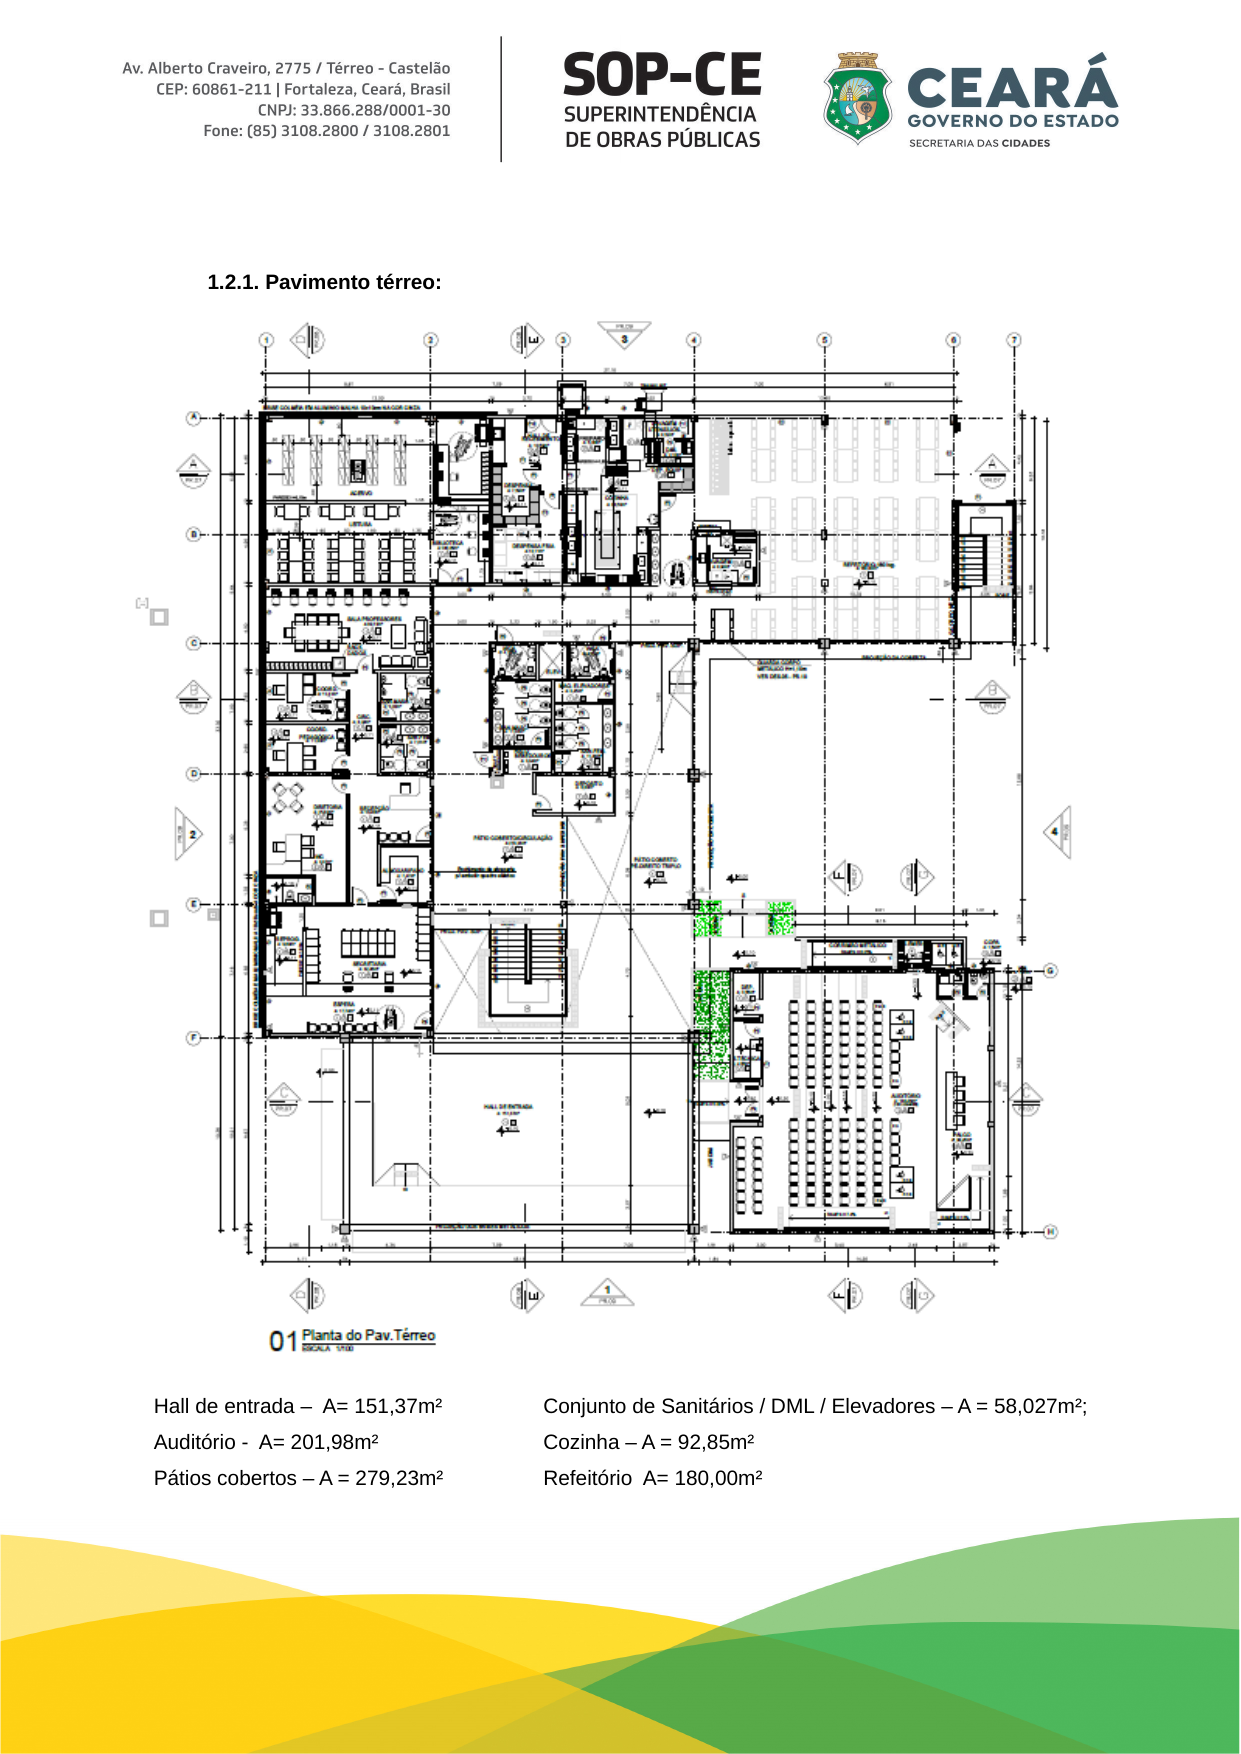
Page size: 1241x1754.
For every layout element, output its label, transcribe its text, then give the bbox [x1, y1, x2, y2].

picture [130, 307, 1104, 1370]
table_header [118, 312, 1093, 1394]
table_cell Hall de entrada – A= 151,37m² Auditório - A= 201,98m² Pátios cobertos – A = 279,23m² [118, 1394, 514, 1490]
picture [0, 1517, 1241, 1754]
list 1.2.1. Pavimento térreo: [118, 270, 1093, 294]
picture [0, 35, 1241, 163]
table_cell Conjunto de Sanitários / DML / Elevadores – A = 58,027m²; Cozinha – A = 92,85m² Refeitório A= 180,00m² [514, 1394, 1093, 1490]
